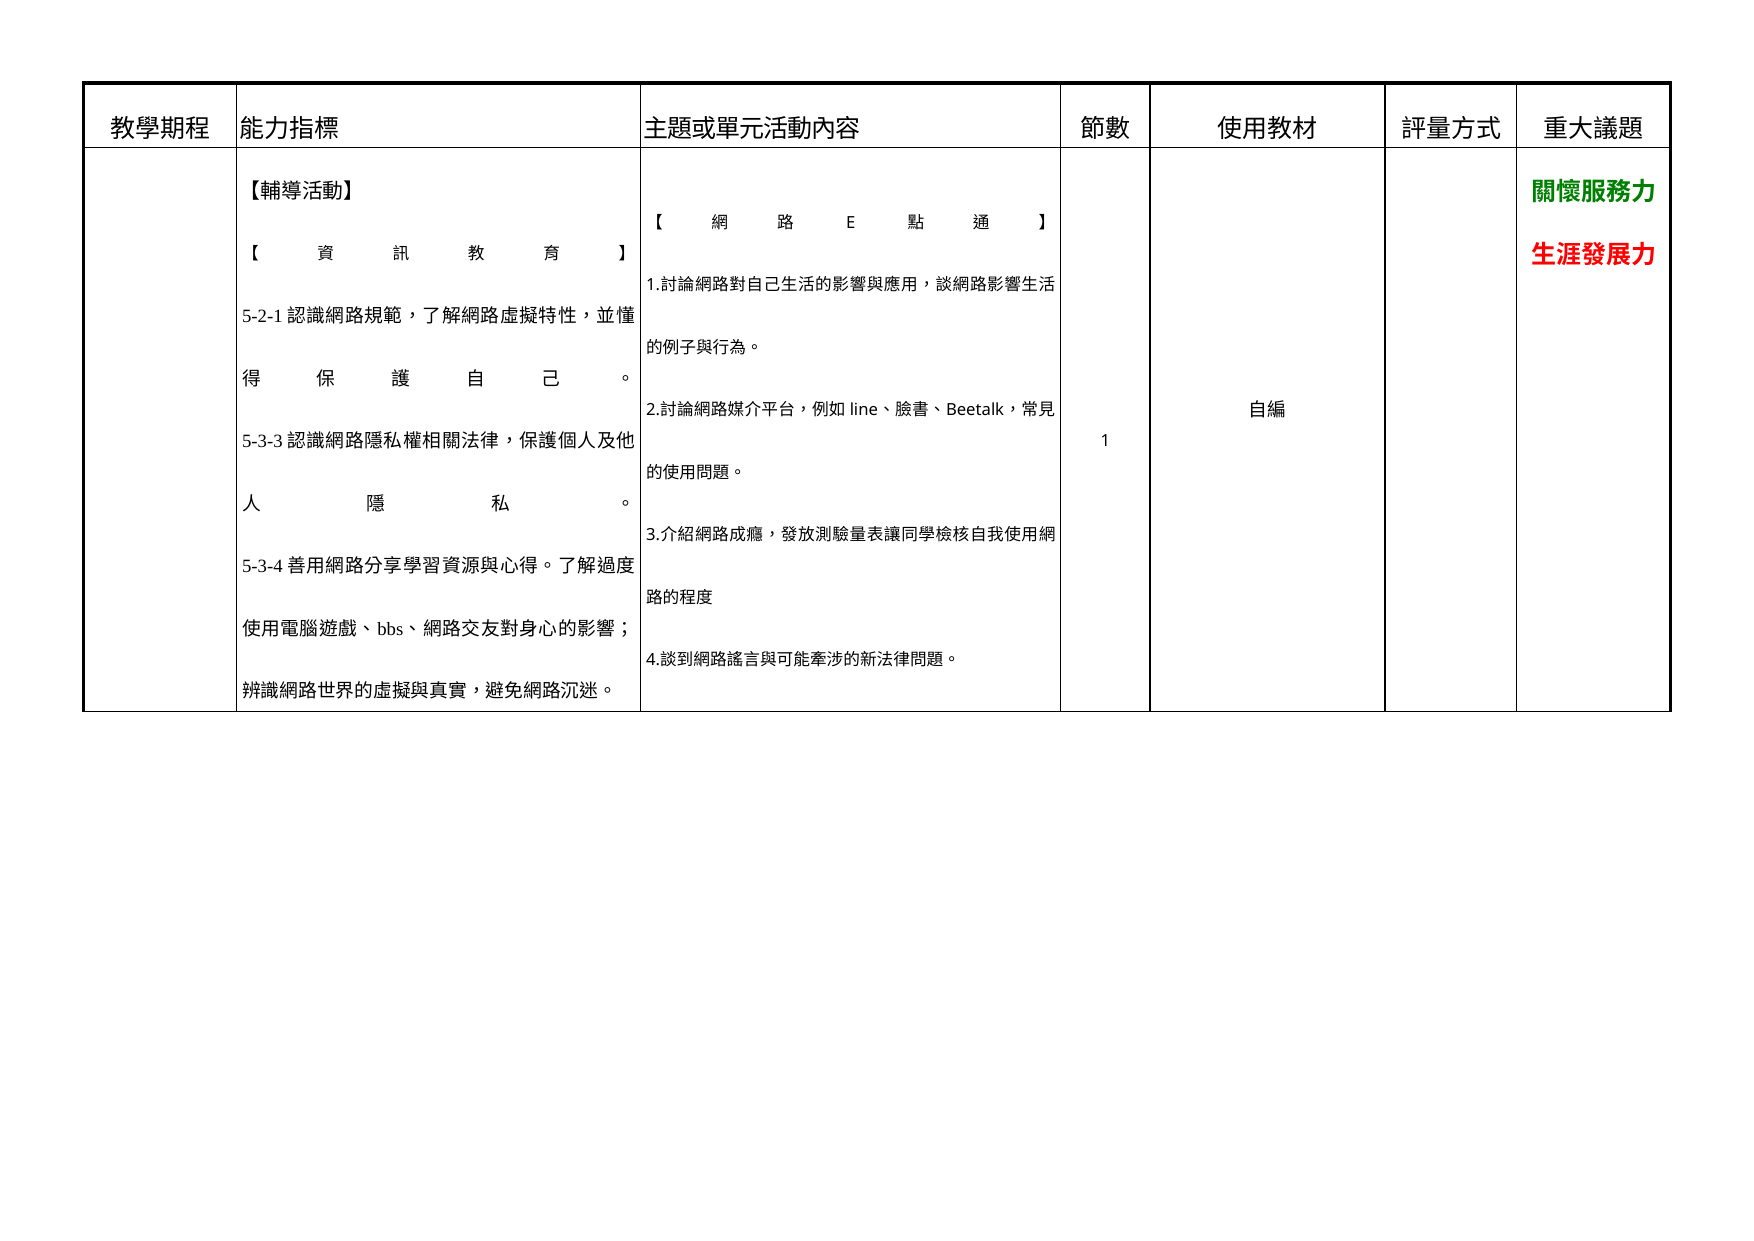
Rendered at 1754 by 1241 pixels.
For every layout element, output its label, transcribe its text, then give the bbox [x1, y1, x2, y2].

table_cell [85, 148, 236, 711]
table_cell 1 [1061, 148, 1149, 711]
table_header 教學期程 [85, 85, 236, 147]
table_cell 自編 [1151, 148, 1384, 711]
table_cell [1386, 148, 1516, 711]
table_header 使用教材 [1151, 85, 1384, 147]
table_cell 關懷服務力 生涯發展力 [1517, 148, 1669, 711]
table_header 重大議題 [1517, 85, 1669, 147]
table_header 能力指標 [237, 85, 640, 147]
table_cell 【網路E點通】 1.討論網路對自己生活的影響與應用，談網路影響生活的例子與行為。 2.討論網路媒介平台，例如line、臉書、Beetalk，常見的使用問題。 3.介紹網路成癮，發放測驗量表讓同學檢核自我使用網路的程度 4.談到網路謠言與可能牽涉的新法律問題。 [641, 148, 1060, 711]
table_header 主題或單元活動內容 [641, 85, 1060, 147]
table_header 評量方式 [1386, 85, 1516, 147]
table_header 節數 [1061, 85, 1149, 147]
table_cell 【輔導活動】 【資訊教育】 5-2-1認識網路規範，了解網路虛擬特性，並懂得保護自己。 5-3-3認識網路隱私權相關法律，保護個人及他人隱私。 5-3-4善用網路分享學習資源與心得。了解過度使用電腦遊戲、bbs、網路交友對身心的影響；辨識網路世界的虛擬與真實，避免網路沉迷。 [237, 148, 640, 711]
